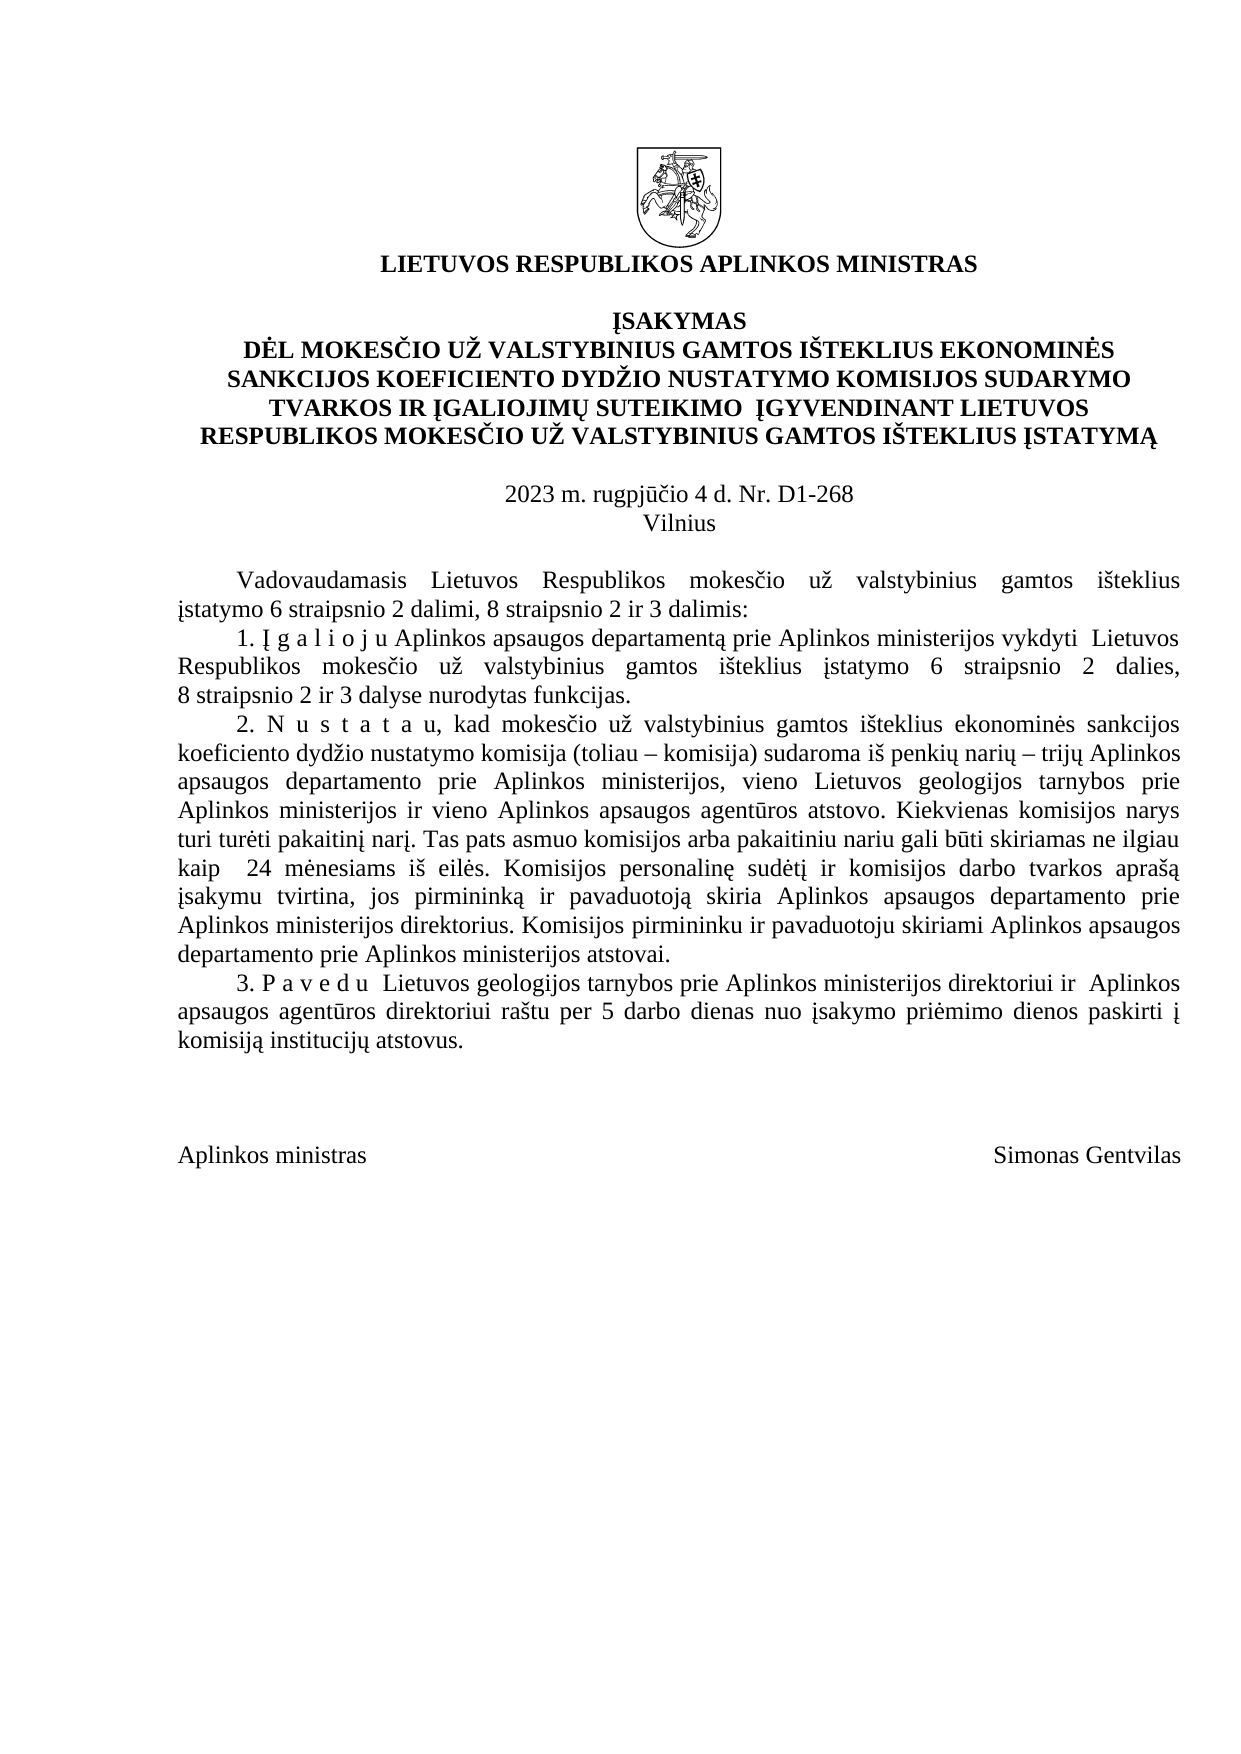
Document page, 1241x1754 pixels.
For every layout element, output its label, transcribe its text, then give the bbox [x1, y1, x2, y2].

text 2023 m. rugpjūčio 4 d. Nr. D1-268 [177, 479, 1181, 508]
text Vilnius [177, 508, 1181, 536]
text ĮSAKYMAS [177, 306, 1181, 335]
text Vadovaudamasis Lietuvos Respublikos mokesčio už valstybinius gamtos išteklius įstatymo 6 straipsnio 2 dalimi, 8 straipsnio 2 ir 3 dalimis: [177, 565, 1181, 623]
text 2. N u s t a t a u, kad mokesčio už valstybinius gamtos išteklius ekonominės sankcijos koeficiento dydžio nustatymo komisija (toliau – komisija) sudaroma iš penkių narių – trijų Aplinkos apsaugos departamento prie Aplinkos ministerijos, vieno Lietuvos geologijos tarnybos prie Aplinkos ministerijos ir vieno Aplinkos apsaugos agentūros atstovo. Kiekvienas komisijos narys turi turėti pakaitinį narį. Tas pats asmuo komisijos arba pakaitiniu nariu gali būti skiriamas ne ilgiau kaip 24 mėnesiams iš eilės. Komisijos personalinę sudėtį ir komisijos darbo tvarkos aprašą įsakymu tvirtina, jos pirmininką ir pavaduotoją skiria Aplinkos apsaugos departamento prie Aplinkos ministerijos direktorius. Komisijos pirmininku ir pavaduotoju skiriami Aplinkos apsaugos departamento prie Aplinkos ministerijos atstovai. [177, 709, 1181, 968]
text Aplinkos ministras Simonas Gentvilas [177, 1140, 1181, 1169]
text 3. P a v e d u Lietuvos geologijos tarnybos prie Aplinkos ministerijos direktoriui ir Aplinkos apsaugos agentūros direktoriui raštu per 5 darbo dienas nuo įsakymo priėmimo dienos paskirti į komisiją institucijų atstovus. [177, 968, 1181, 1054]
text 1. Į g a l i o j u Aplinkos apsaugos departamentą prie Aplinkos ministerijos vykdyti Lietuvos Respublikos mokesčio už valstybinius gamtos išteklius įstatymo 6 straipsnio 2 dalies, 8 straipsnio 2 ir 3 dalyse nurodytas funkcijas. [177, 623, 1181, 709]
text LIETUVOS RESPUBLIKOS APLINKOS MINISTRAS [177, 249, 1181, 278]
text DĖL MOKESČIO UŽ VALSTYBINIUS GAMTOS IŠTEKLIUS EKONOMINĖS SANKCIJOS KOEFICIENTO DYDŽIO NUSTATYMO KOMISIJOS SUDARYMO TVARKOS IR ĮGALIOJIMŲ SUTEIKIMO ĮGYVENDINANT LIETUVOS RESPUBLIKOS MOKESČIO UŽ VALSTYBINIUS GAMTOS IŠTEKLIUS ĮSTATYMĄ [177, 335, 1181, 450]
